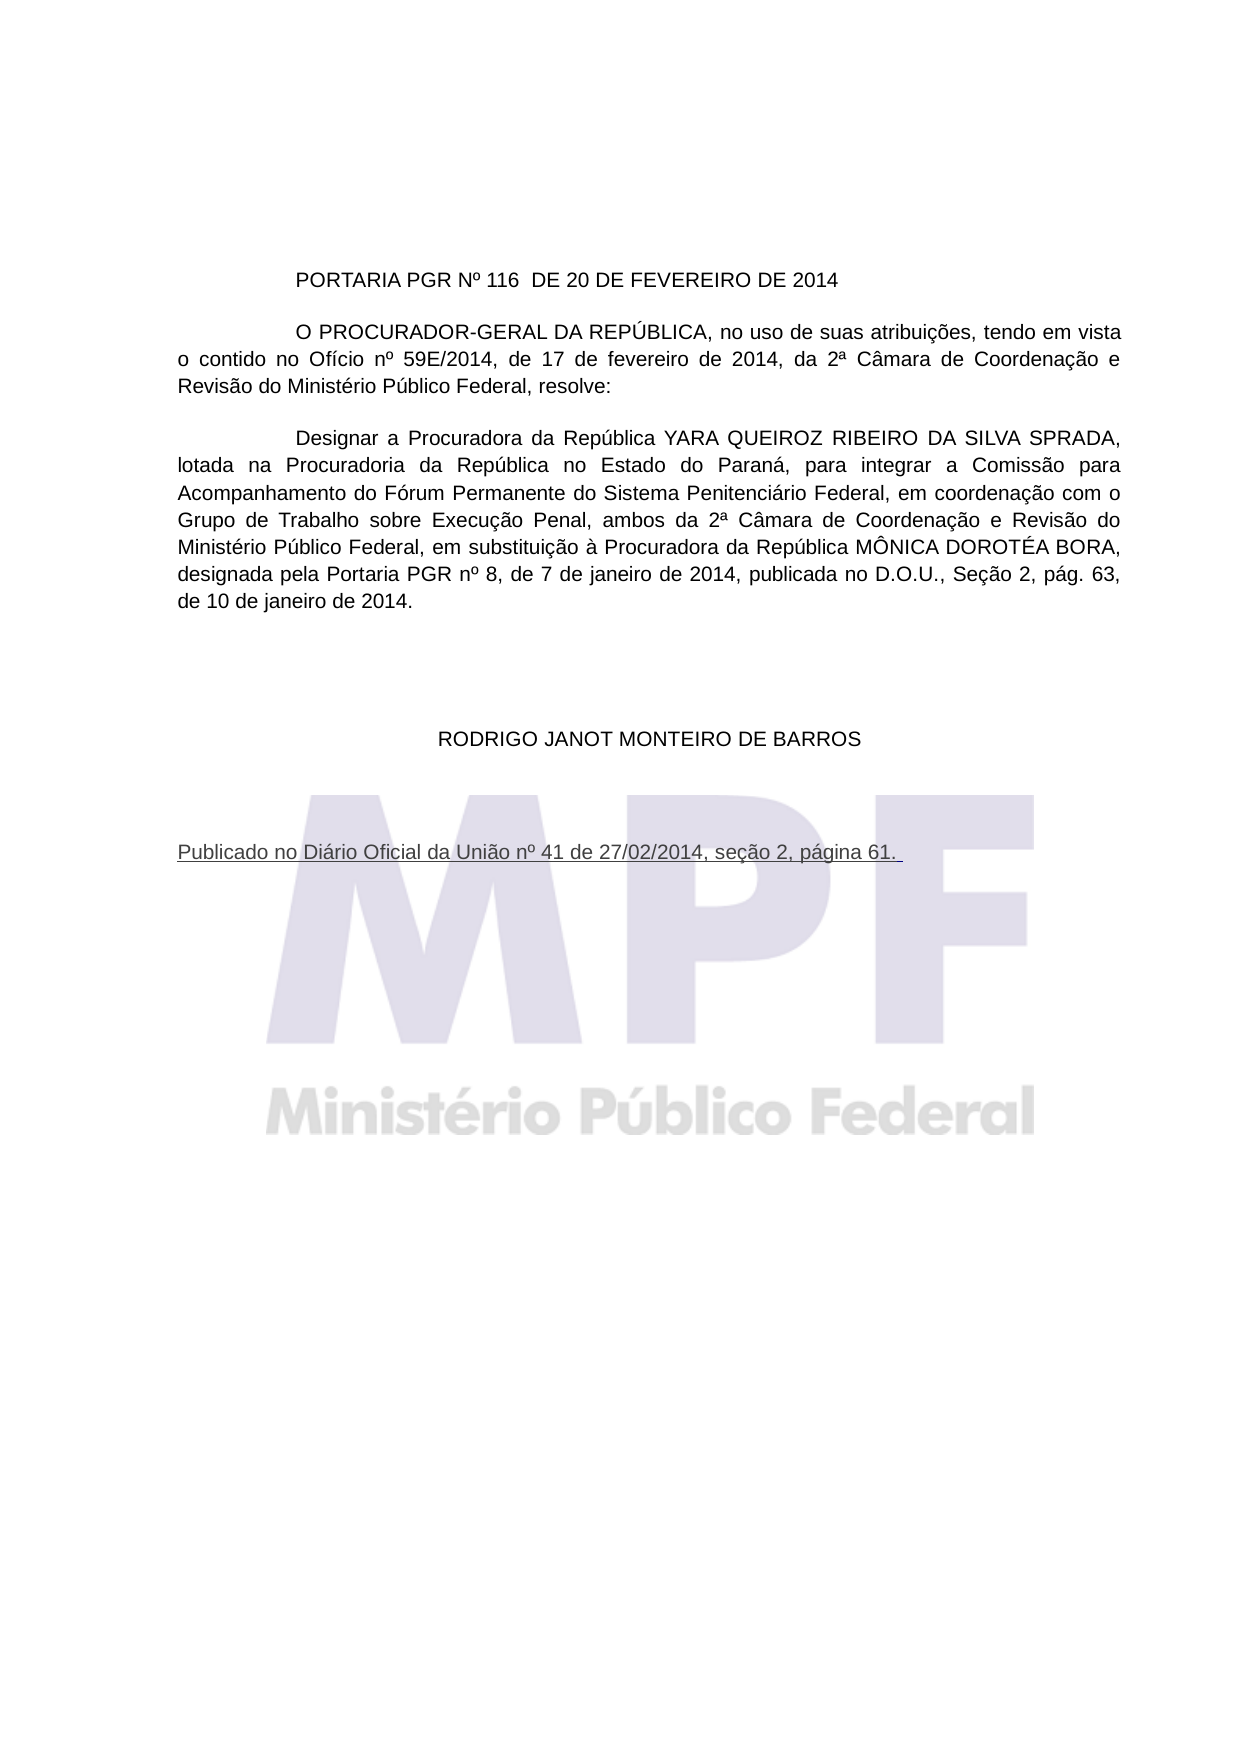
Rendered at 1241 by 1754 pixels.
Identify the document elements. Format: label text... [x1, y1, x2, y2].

text PORTARIA PGR Nº 116 DE 20 DE FEVEREIRO DE 2014 [177, 266, 1122, 293]
text RODRIGO JANOT MONTEIRO DE BARROS [177, 727, 1122, 751]
picture [266, 864, 1034, 1136]
text O PROCURADOR-GERAL DA REPÚBLICA, no uso de suas atribuições, tendo em vista o contido no Ofício nº 59E/2014, de 17 de fevereiro de 2014, da 2ª Câmara de Coordenação e Revisão do Ministério Público Federal, resolve: [177, 318, 1122, 399]
text Designar a Procuradora da República YARA QUEIROZ RIBEIRO DA SILVA SPRADA, lotada na Procuradoria da República no Estado do Paraná, para integrar a Comissão para Acompanhamento do Fórum Permanente do Sistema Penitenciário Federal, em coordenação com o Grupo de Trabalho sobre Execução Penal, ambos da 2ª Câmara de Coordenação e Revisão do Ministério Público Federal, em substituição à Procuradora da República MÔNICA DOROTÉA BORA, designada pela Portaria PGR nº 8, de 7 de janeiro de 2014, publicada no D.O.U., Seção 2, pág. 63, de 10 de janeiro de 2014. [177, 424, 1122, 614]
picture [266, 795, 1034, 840]
text Publicado no Diário Oficial da União nº 41 de 27/02/2014, seção 2, página 61. [177, 840, 1122, 864]
